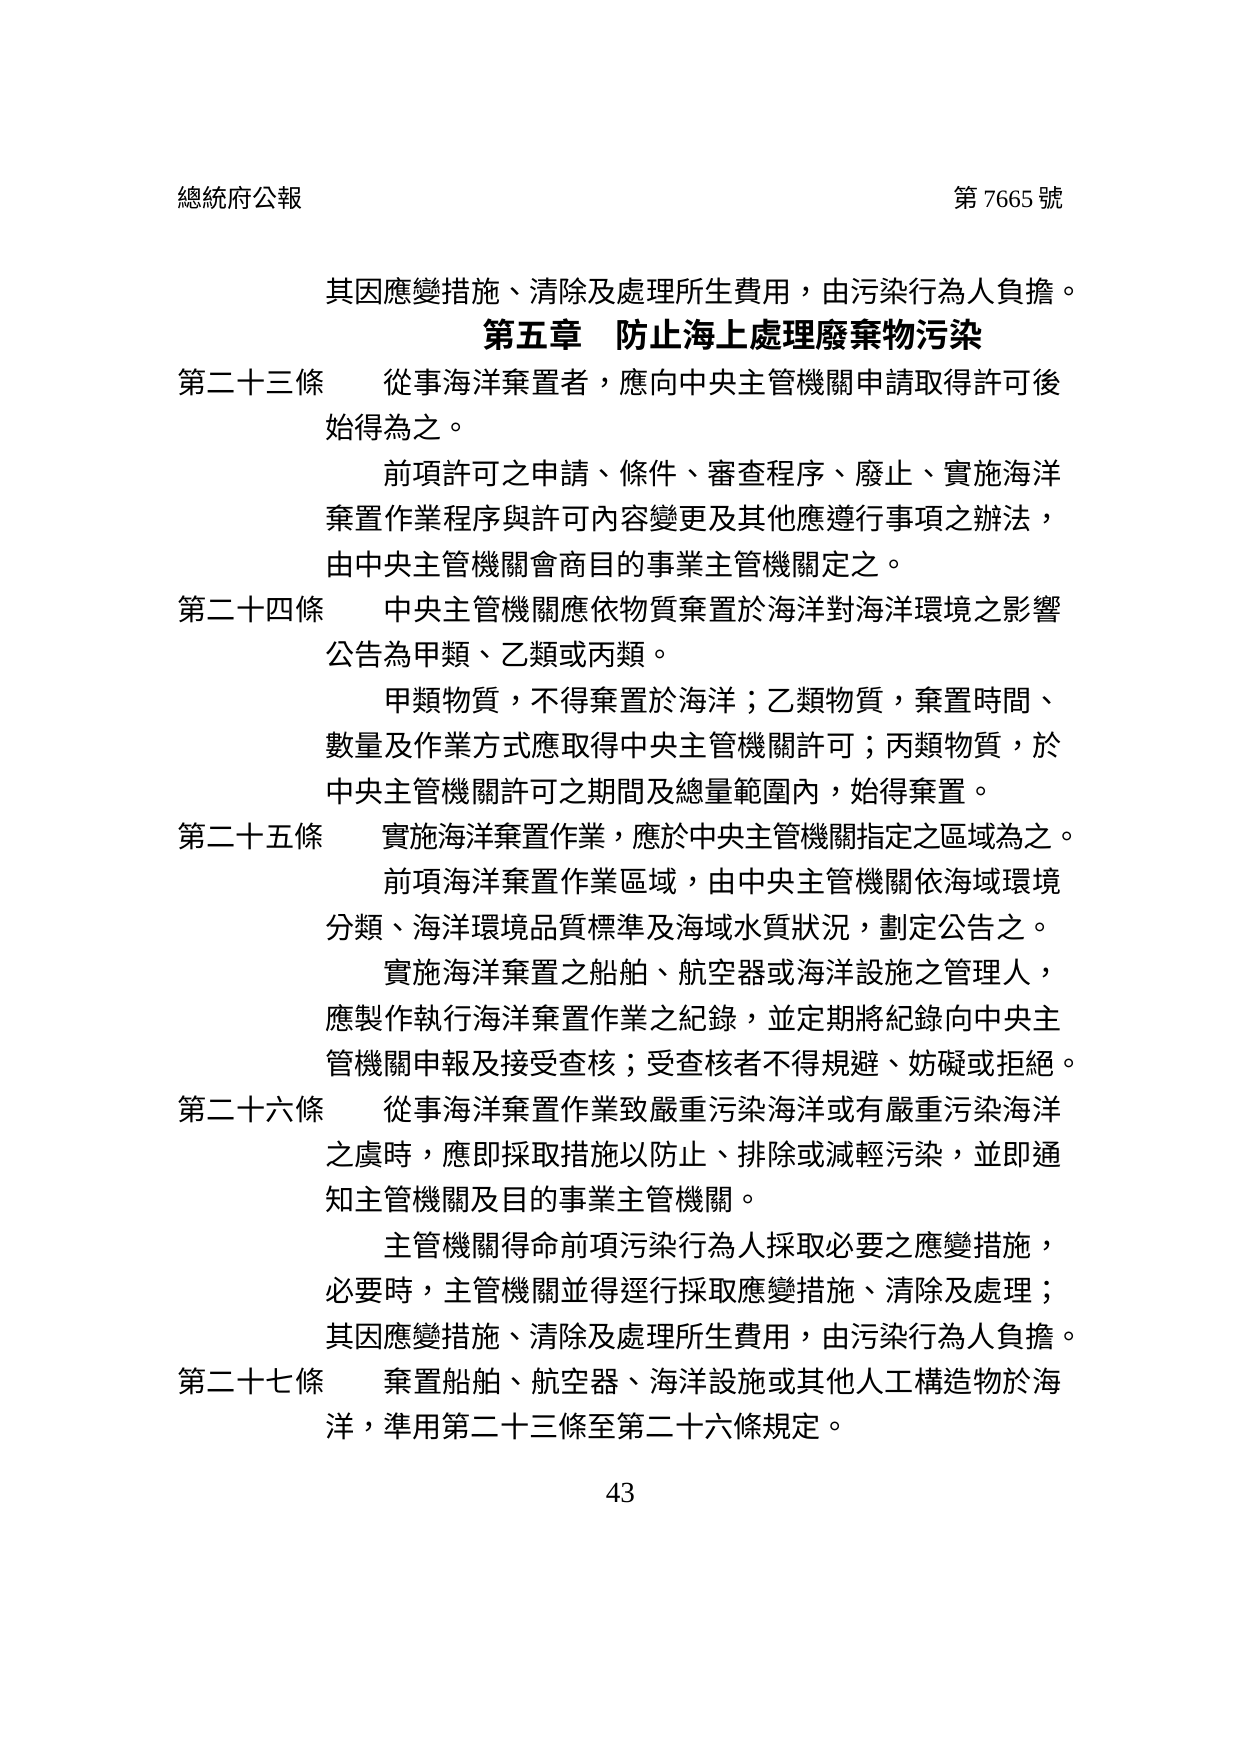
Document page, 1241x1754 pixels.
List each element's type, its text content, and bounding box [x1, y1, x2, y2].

text 主管機關得命前項污染行為人採取必要之應變措施，必要時，主管機關並得逕行採取應變措施、清除及處理；其因應變措施、清除及處理所生費用，由污染行為人負擔。 [325, 266, 1063, 311]
text 第五章 防止海上處理廢棄物污染 [482, 311, 1063, 357]
text 第二十五條 實施海洋棄置作業，應於中央主管機關指定之區域為之。 [177, 811, 1063, 857]
text 前項海洋棄置作業區域，由中央主管機關依海域環境分類、海洋環境品質標準及海域水質狀況，劃定公告之。 [325, 857, 1063, 947]
text 第二十三條 從事海洋棄置者，應向中央主管機關申請取得許可後，始得為之。 [177, 357, 1063, 448]
text 甲類物質，不得棄置於海洋；乙類物質，棄置時間、數量及作業方式應取得中央主管機關許可；丙類物質，於中央主管機關許可之期間及總量範圍內，始得棄置。 [325, 675, 1063, 811]
text 主管機關得命前項污染行為人採取必要之應變措施，必要時，主管機關並得逕行採取應變措施、清除及處理；其因應變措施、清除及處理所生費用，由污染行為人負擔。 [325, 1220, 1063, 1356]
text 第二十四條 中央主管機關應依物質棄置於海洋對海洋環境之影響，公告為甲類、乙類或丙類。 [177, 584, 1063, 675]
text 實施海洋棄置之船舶、航空器或海洋設施之管理人，應製作執行海洋棄置作業之紀錄，並定期將紀錄向中央主管機關申報及接受查核；受查核者不得規避、妨礙或拒絕。 [325, 947, 1063, 1084]
text 第二十六條 從事海洋棄置作業致嚴重污染海洋或有嚴重污染海洋之虞時，應即採取措施以防止、排除或減輕污染，並即通知主管機關及目的事業主管機關。 [177, 1084, 1063, 1220]
text 第二十七條 棄置船舶、航空器、海洋設施或其他人工構造物於海洋，準用第二十三條至第二十六條規定。 [177, 1356, 1063, 1447]
text 前項許可之申請、條件、審查程序、廢止、實施海洋棄置作業程序與許可內容變更及其他應遵行事項之辦法，由中央主管機關會商目的事業主管機關定之。 [325, 448, 1063, 584]
